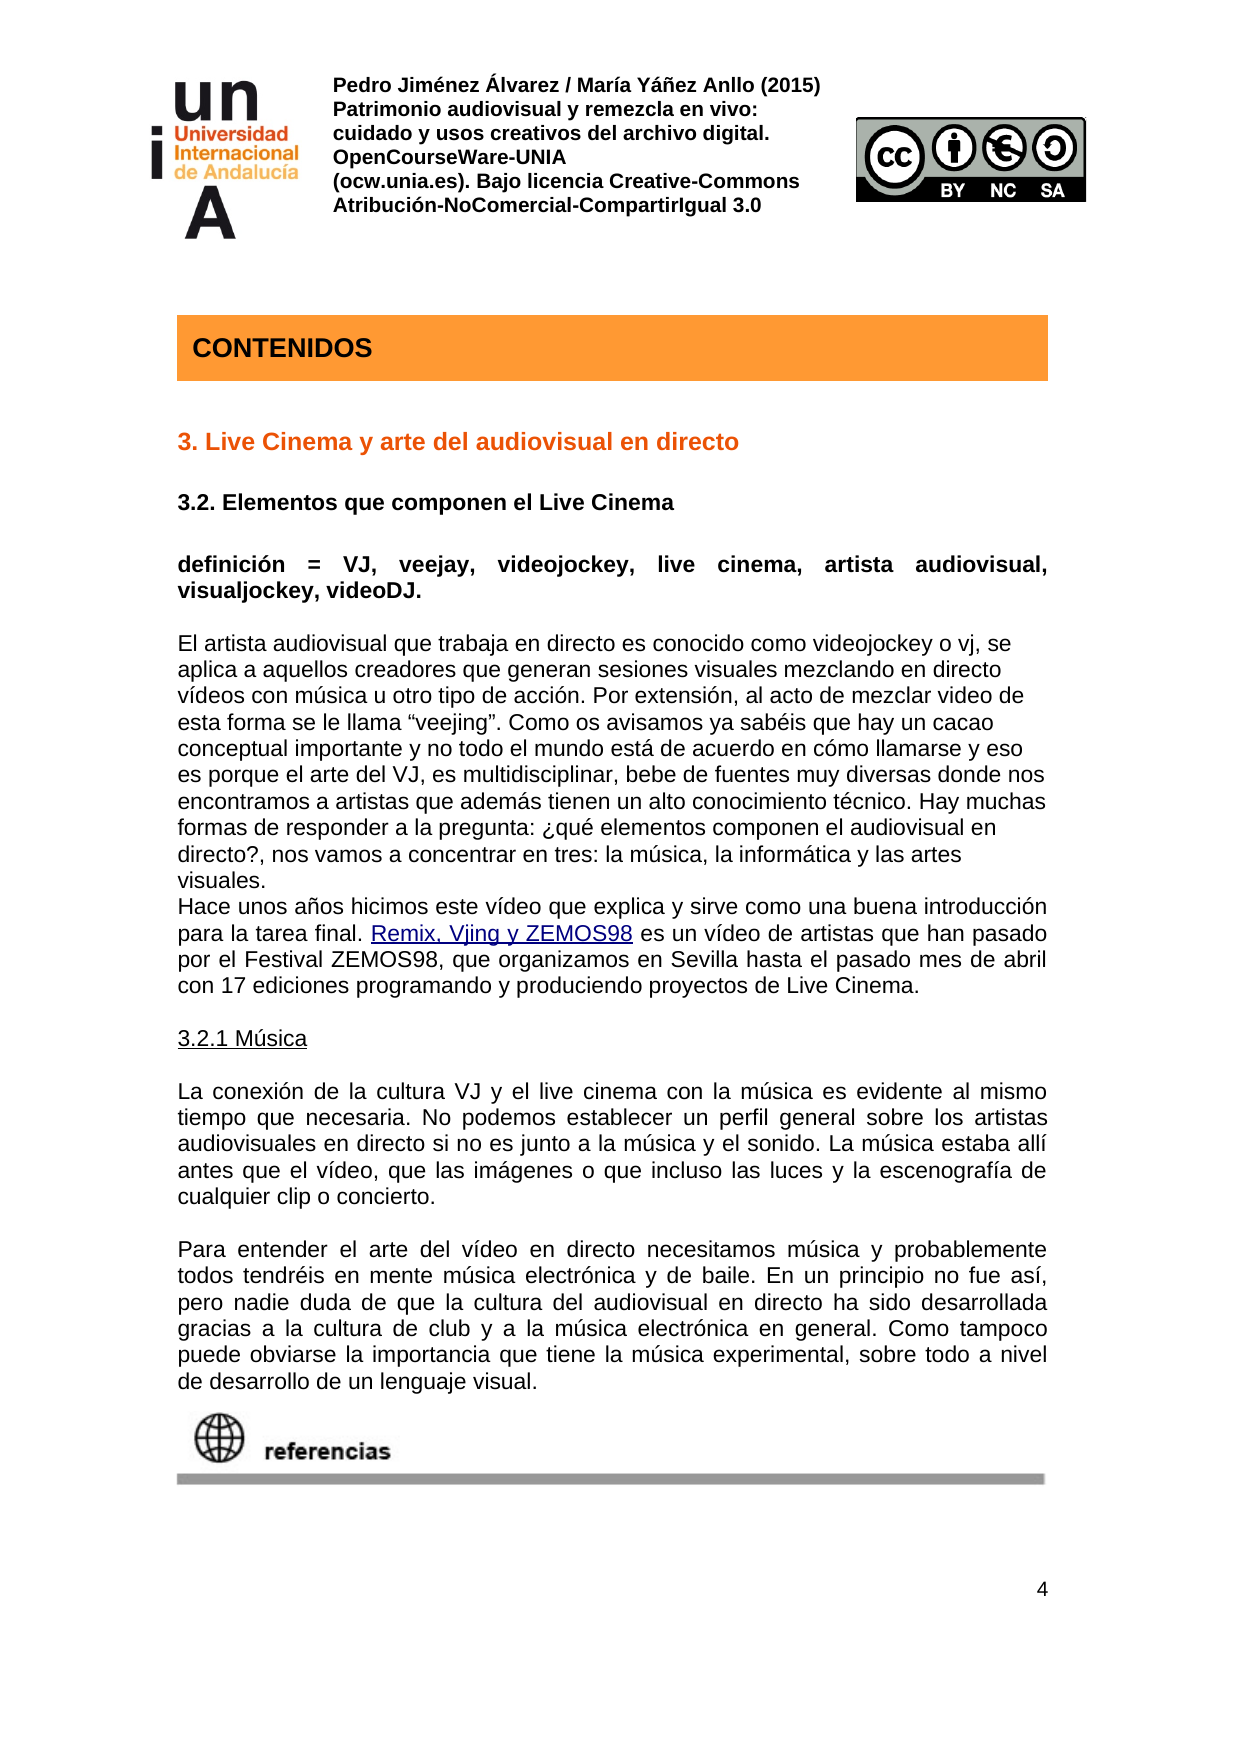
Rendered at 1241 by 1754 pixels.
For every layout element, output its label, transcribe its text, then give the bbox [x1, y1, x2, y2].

picture [176, 1411, 1047, 1488]
text El artista audiovisual que trabaja en directo es conocido como videojockey o vj, se aplica a aquellos creadores que generan sesiones visuales mezclando en directo vídeos con música u otro tipo de acción. Por extensión, al acto de mezclar video de esta forma se le llama “veejing”. Como os avisamos ya sabéis que hay un cacao conceptual importante y no todo el mundo está de acuerdo en cómo llamarse y eso es porque el arte del VJ, es multidisciplinar, bebe de fuentes muy diversas donde nos encontramos a artistas que además tienen un alto conocimiento técnico. Hay muchas formas de responder a la pregunta: ¿qué elementos componen el audiovisual en directo?, nos vamos a concentrar en tres: la música, la informática y las artes visuales. [177, 630, 1048, 893]
text CONTENIDOS [177, 332, 1048, 363]
text 3.2.1 Música [177, 1025, 1048, 1051]
picture [148, 77, 303, 242]
text definición = VJ, veejay, videojockey, live cinema, artista audiovisual, visualjockey, videoDJ. [177, 551, 1048, 603]
text Para entender el arte del vídeo en directo necesitamos música y probablemente todos tendréis en mente música electrónica y de baile. En un principio no fue así, pero nadie duda de que la cultura del audiovisual en directo ha sido desarrollada gracias a la cultura de club y a la música electrónica en general. Como tampoco puede obviarse la importancia que tiene la música experimental, sobre todo a nivel de desarrollo de un lenguaje visual. [177, 1236, 1048, 1394]
text La conexión de la cultura VJ y el live cinema con la música es evidente al mismo tiempo que necesaria. No podemos establecer un perfil general sobre los artistas audiovisuales en directo si no es junto a la música y el sonido. La música estaba allí antes que el vídeo, que las imágenes o que incluso las luces y la escenografía de cualquier clip o concierto. [177, 1078, 1048, 1209]
text 3. Live Cinema y arte del audiovisual en directo [177, 426, 1048, 455]
text 3.2. Elementos que componen el Live Cinema [177, 484, 1048, 517]
text Hace unos años hicimos este vídeo que explica y sirve como una buena introducción para la tarea final. Remix, Vjing y ZEMOS98 es un vídeo de artistas que han pasado por el Festival ZEMOS98, que organizamos en Sevilla hasta el pasado mes de abril con 17 ediciones programando y produciendo proyectos de Live Cinema. [177, 893, 1048, 999]
